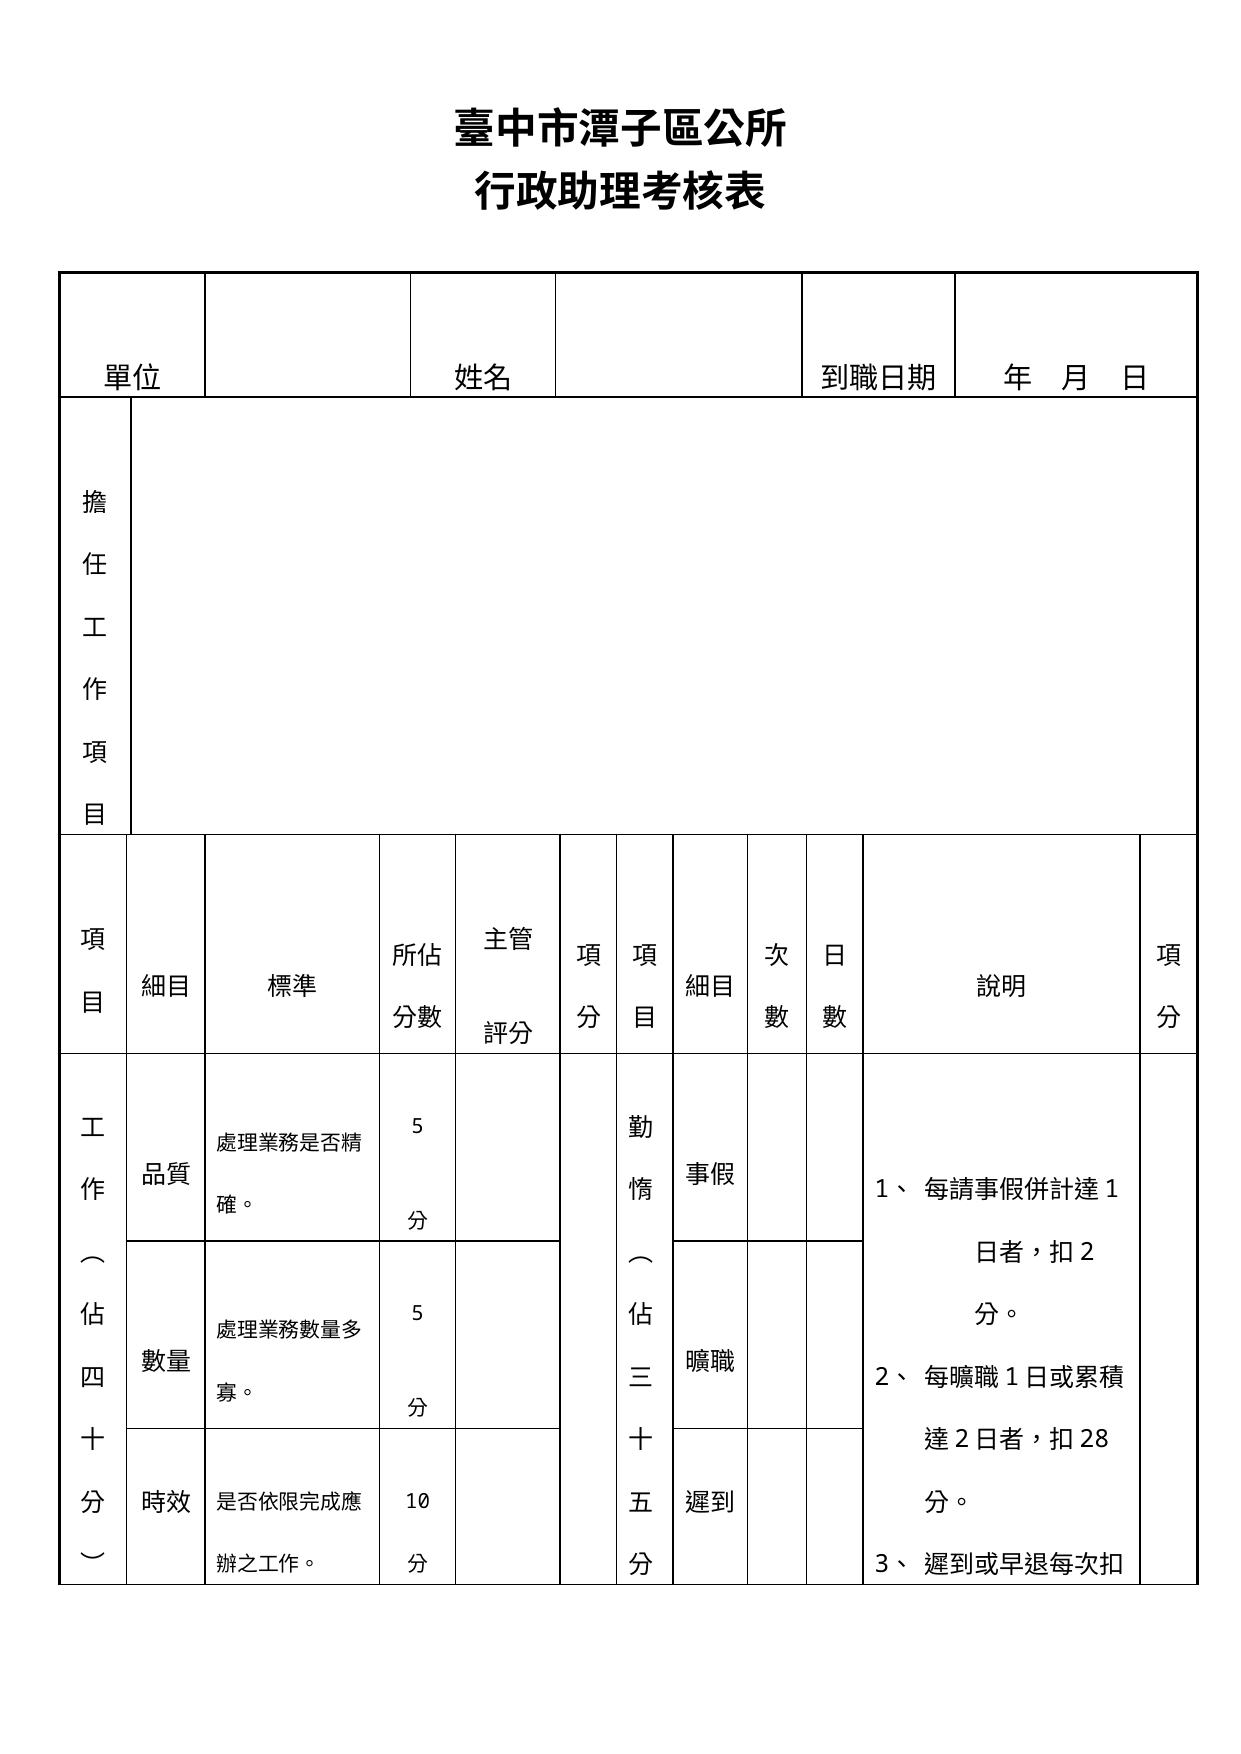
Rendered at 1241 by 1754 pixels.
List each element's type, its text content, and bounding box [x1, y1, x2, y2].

table_cell 曠職 [674, 1242, 747, 1427]
table_cell 主管 評分 [456, 835, 559, 1052]
table_cell 處理業務數量多寡。 [206, 1242, 379, 1427]
table_header 單位 [61, 274, 204, 396]
table_header [206, 274, 410, 396]
table_cell 每請事假併計達1日者，扣2分。 每曠職1日或累積達2日者，扣28分。 遲到或早退每次扣2分。 事假併計或曠職之尾數在4小時以下者以半日計，超過4小時未滿8小時者，以1日計。 [864, 1054, 1139, 1584]
table_cell [748, 1242, 806, 1427]
table_header 到職日期 [803, 274, 954, 396]
text 行政助理考核表 [59, 146, 1181, 209]
table_cell 是否依限完成應辦之工作。 [206, 1429, 379, 1584]
table_cell 勤 惰 ︵ 佔 三 十 五 分 [617, 1054, 672, 1584]
table_cell 說明 [864, 835, 1139, 1052]
table_cell 數量 [127, 1242, 204, 1427]
table_cell 時效 [127, 1429, 204, 1584]
table_cell [748, 1054, 806, 1240]
table_cell 擔任工作項目 [61, 398, 130, 834]
table_cell [807, 1054, 862, 1240]
table_cell 處理業務是否精確。 [206, 1054, 379, 1240]
table_cell 事假 [674, 1054, 747, 1240]
table_cell 項分 [1141, 835, 1196, 1052]
table_header [556, 274, 801, 396]
table_cell 5 分 [380, 1242, 455, 1427]
table_cell [132, 398, 1196, 834]
table_cell 細目 [674, 835, 747, 1052]
table_cell [456, 1242, 559, 1427]
table_header 姓名 [411, 274, 555, 396]
table_cell 次數 [748, 835, 806, 1052]
table_cell [807, 1429, 862, 1584]
table_cell 工 作 ︵ 佔 四 十 分 ︶ [61, 1054, 126, 1584]
table_cell [748, 1429, 806, 1584]
table_cell 項分 [561, 835, 616, 1052]
table_cell [561, 1054, 616, 1584]
table_cell 品質 [127, 1054, 204, 1240]
table_cell 項目 [61, 835, 126, 1052]
table_cell 所佔分數 [380, 835, 455, 1052]
table_cell 細目 [127, 835, 204, 1052]
table_cell 遲到 [674, 1429, 747, 1584]
table_cell 標準 [206, 835, 379, 1052]
table_cell 10 分 [380, 1429, 455, 1584]
table_cell [1141, 1054, 1196, 1584]
table_cell 5 分 [380, 1054, 455, 1240]
table_cell 項目 [617, 835, 672, 1052]
table_cell [456, 1054, 559, 1240]
table_cell 日數 [807, 835, 862, 1052]
table_header 年 月 日 [956, 274, 1196, 396]
table_cell [807, 1242, 862, 1427]
table_cell [456, 1429, 559, 1584]
text 臺中市潭子區公所 [59, 84, 1181, 146]
